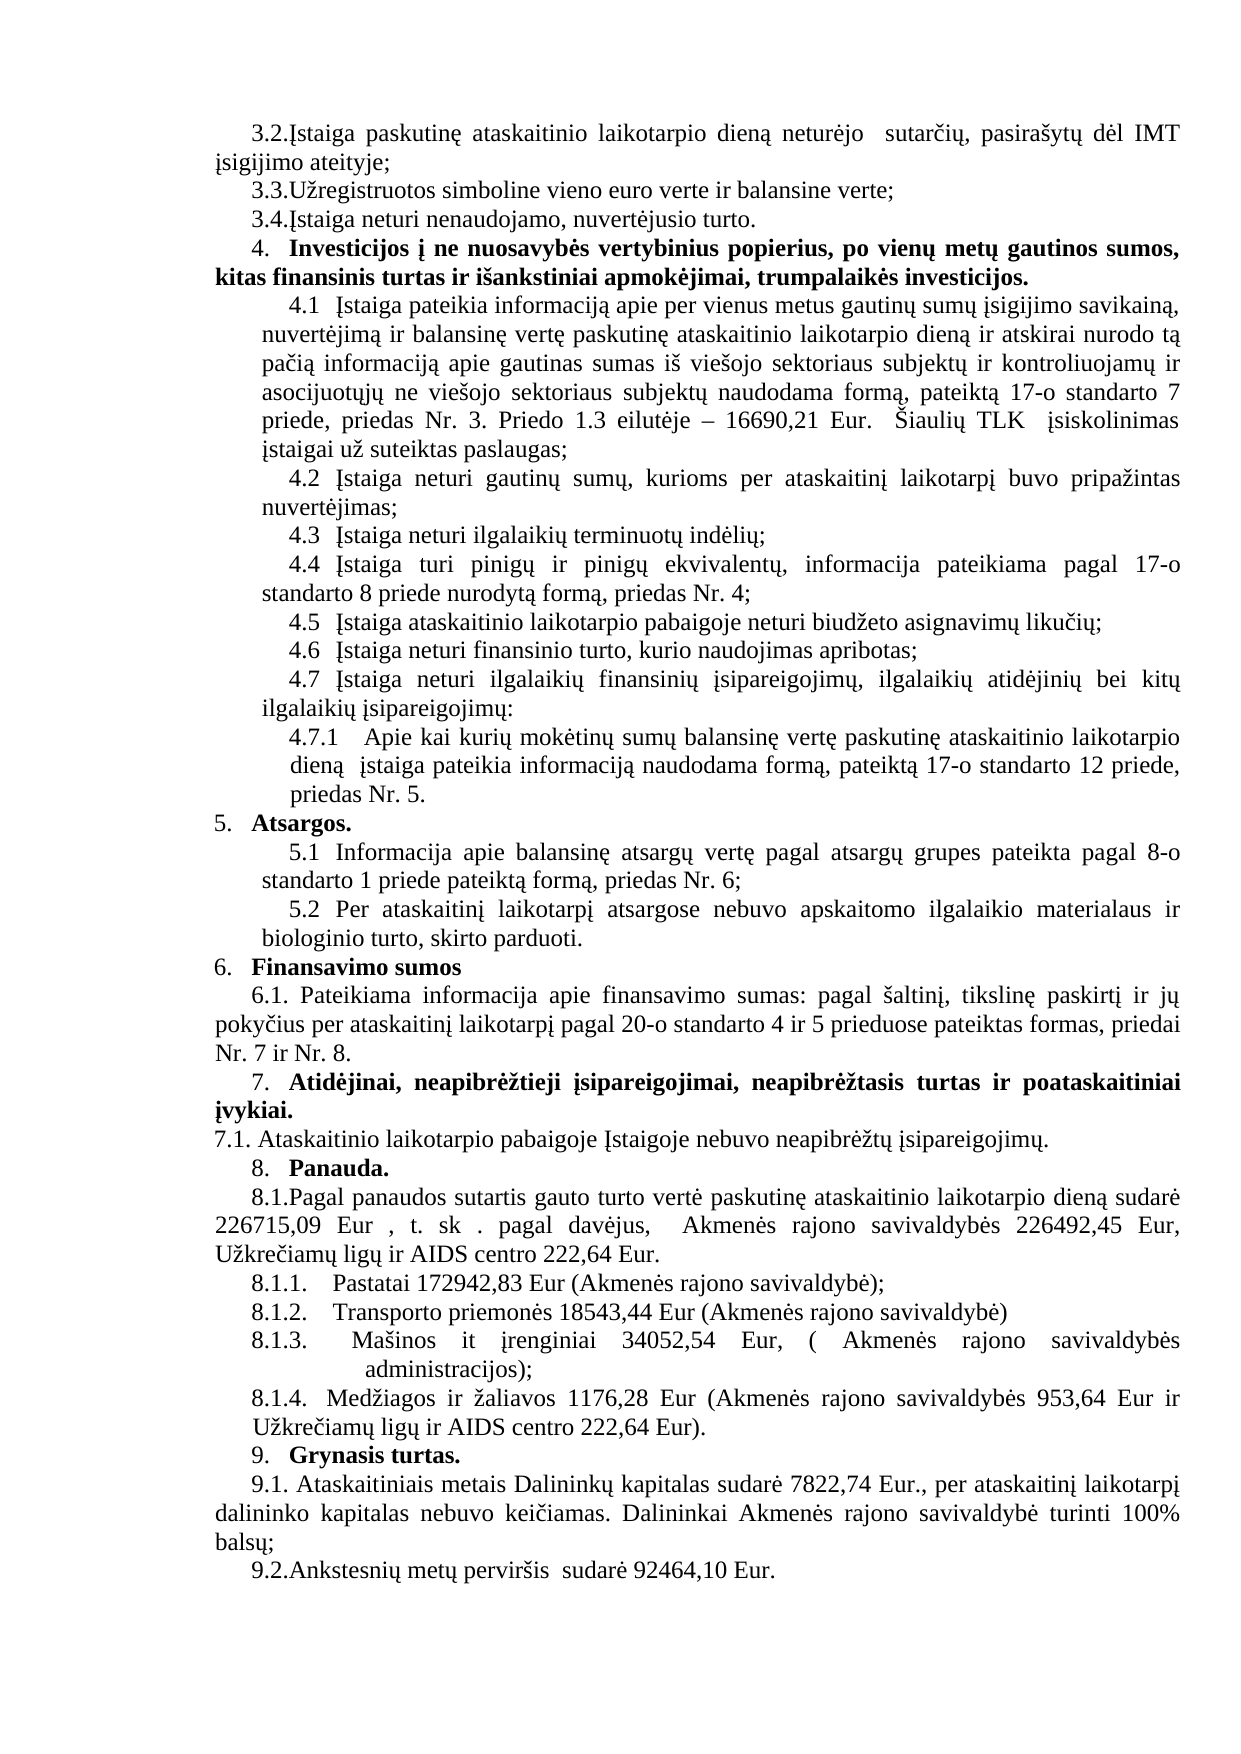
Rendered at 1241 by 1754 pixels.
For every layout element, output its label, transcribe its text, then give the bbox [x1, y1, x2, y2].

list Pateikiama informacija apie finansavimo sumas: pagal šaltinį, tikslinę paskirtį ir jų pokyčius per ataskaitinį laikotarpį pagal 20-o standarto 4 ir 5 prieduose pateiktas formas, priedai Nr. 7 ir Nr. 8. [177, 981, 1181, 1067]
list Įstaiga turi pinigų ir pinigų ekvivalentų, informacija pateikiama pagal 17-o standarto 8 priede nurodytą formą, priedas Nr. 4; [215, 549, 1181, 607]
list Pastatai 172942,83 Eur (Akmenės rajono savivaldybė); [251, 1268, 1181, 1297]
list Per ataskaitinį laikotarpį atsargose nebuvo apskaitomo ilgalaikio materialaus ir biologinio turto, skirto parduoti. [215, 894, 1181, 952]
list Medžiagos ir žaliavos 1176,28 Eur (Akmenės rajono savivaldybės 953,64 Eur ir Užkrečiamų ligų ir AIDS centro 222,64 Eur). [177, 1383, 1181, 1441]
list Įstaiga neturi ilgalaikių terminuotų indėlių; [215, 521, 1181, 549]
list Įstaiga neturi gautinų sumų, kurioms per ataskaitinį laikotarpį buvo pripažintas nuvertėjimas; [215, 463, 1181, 521]
list Ataskaitinio laikotarpio pabaigoje Įstaigoje nebuvo neapibrėžtų įsipareigojimų. [177, 1124, 1181, 1153]
list Grynasis turtas. [251, 1441, 1181, 1469]
list Įstaiga pateikia informaciją apie per vienus metus gautinų sumų įsigijimo savikainą, nuvertėjimą ir balansinę vertę paskutinę ataskaitinio laikotarpio dieną ir atskirai nurodo tą pačią informaciją apie gautinas sumas iš viešojo sektoriaus subjektų ir kontroliuojamų ir asocijuotųjų ne viešojo sektoriaus subjektų naudodama formą, pateiktą 17-o standarto 7 priede, priedas Nr. 3. Priedo 1.3 eilutėje – 16690,21 Eur. Šiaulių TLK įsiskolinimas įstaigai už suteiktas paslaugas; [215, 291, 1181, 463]
list Transporto priemonės 18543,44 Eur (Akmenės rajono savivaldybė) [251, 1297, 1181, 1326]
list Informacija apie balansinę atsargų vertę pagal atsargų grupes pateikta pagal 8-o standarto 1 priede pateiktą formą, priedas Nr. 6; [215, 837, 1181, 894]
list Įstaiga neturi ilgalaikių finansinių įsipareigojimų, ilgalaikių atidėjinių bei kitų ilgalaikių įsipareigojimų: [215, 664, 1181, 722]
list Įstaiga paskutinę ataskaitinio laikotarpio dieną neturėjo sutarčių, pasirašytų dėl IMT įsigijimo ateityje; [177, 118, 1181, 176]
list Panauda. [251, 1153, 1181, 1182]
list Finansavimo sumos [213, 952, 1181, 981]
list Apie kai kurių mokėtinų sumų balansinę vertę paskutinę ataskaitinio laikotarpio dieną įstaiga pateikia informaciją naudodama formą, pateiktą 17-o standarto 12 priede, priedas Nr. 5. [215, 722, 1181, 808]
list Įstaiga ataskaitinio laikotarpio pabaigoje neturi biudžeto asignavimų likučių; [215, 607, 1181, 636]
list Mašinos it įrenginiai 34052,54 Eur, ( Akmenės rajono savivaldybės administracijos); [251, 1326, 1181, 1383]
list Investicijos į ne nuosavybės vertybinius popierius, po vienų metų gautinos sumos, kitas finansinis turtas ir išankstiniai apmokėjimai, trumpalaikės investicijos. [177, 233, 1181, 291]
list Įstaiga neturi finansinio turto, kurio naudojimas apribotas; [215, 636, 1181, 664]
list Ankstesnių metų perviršis sudarė 92464,10 Eur. [177, 1556, 1181, 1584]
list Pagal panaudos sutartis gauto turto vertė paskutinę ataskaitinio laikotarpio dieną sudarė 226715,09 Eur , t. sk . pagal davėjus, Akmenės rajono savivaldybės 226492,45 Eur, Užkrečiamų ligų ir AIDS centro 222,64 Eur. [177, 1182, 1181, 1268]
list Įstaiga neturi nenaudojamo, nuvertėjusio turto. [177, 204, 1181, 233]
list Ataskaitiniais metais Dalininkų kapitalas sudarė 7822,74 Eur., per ataskaitinį laikotarpį dalininko kapitalas nebuvo keičiamas. Dalininkai Akmenės rajono savivaldybė turinti 100% balsų; [177, 1469, 1181, 1556]
list Atidėjinai, neapibrėžtieji įsipareigojimai, neapibrėžtasis turtas ir poataskaitiniai įvykiai. [177, 1067, 1181, 1124]
list Atsargos. [213, 808, 1181, 837]
list Užregistruotos simboline vieno euro verte ir balansine verte; [177, 176, 1181, 204]
